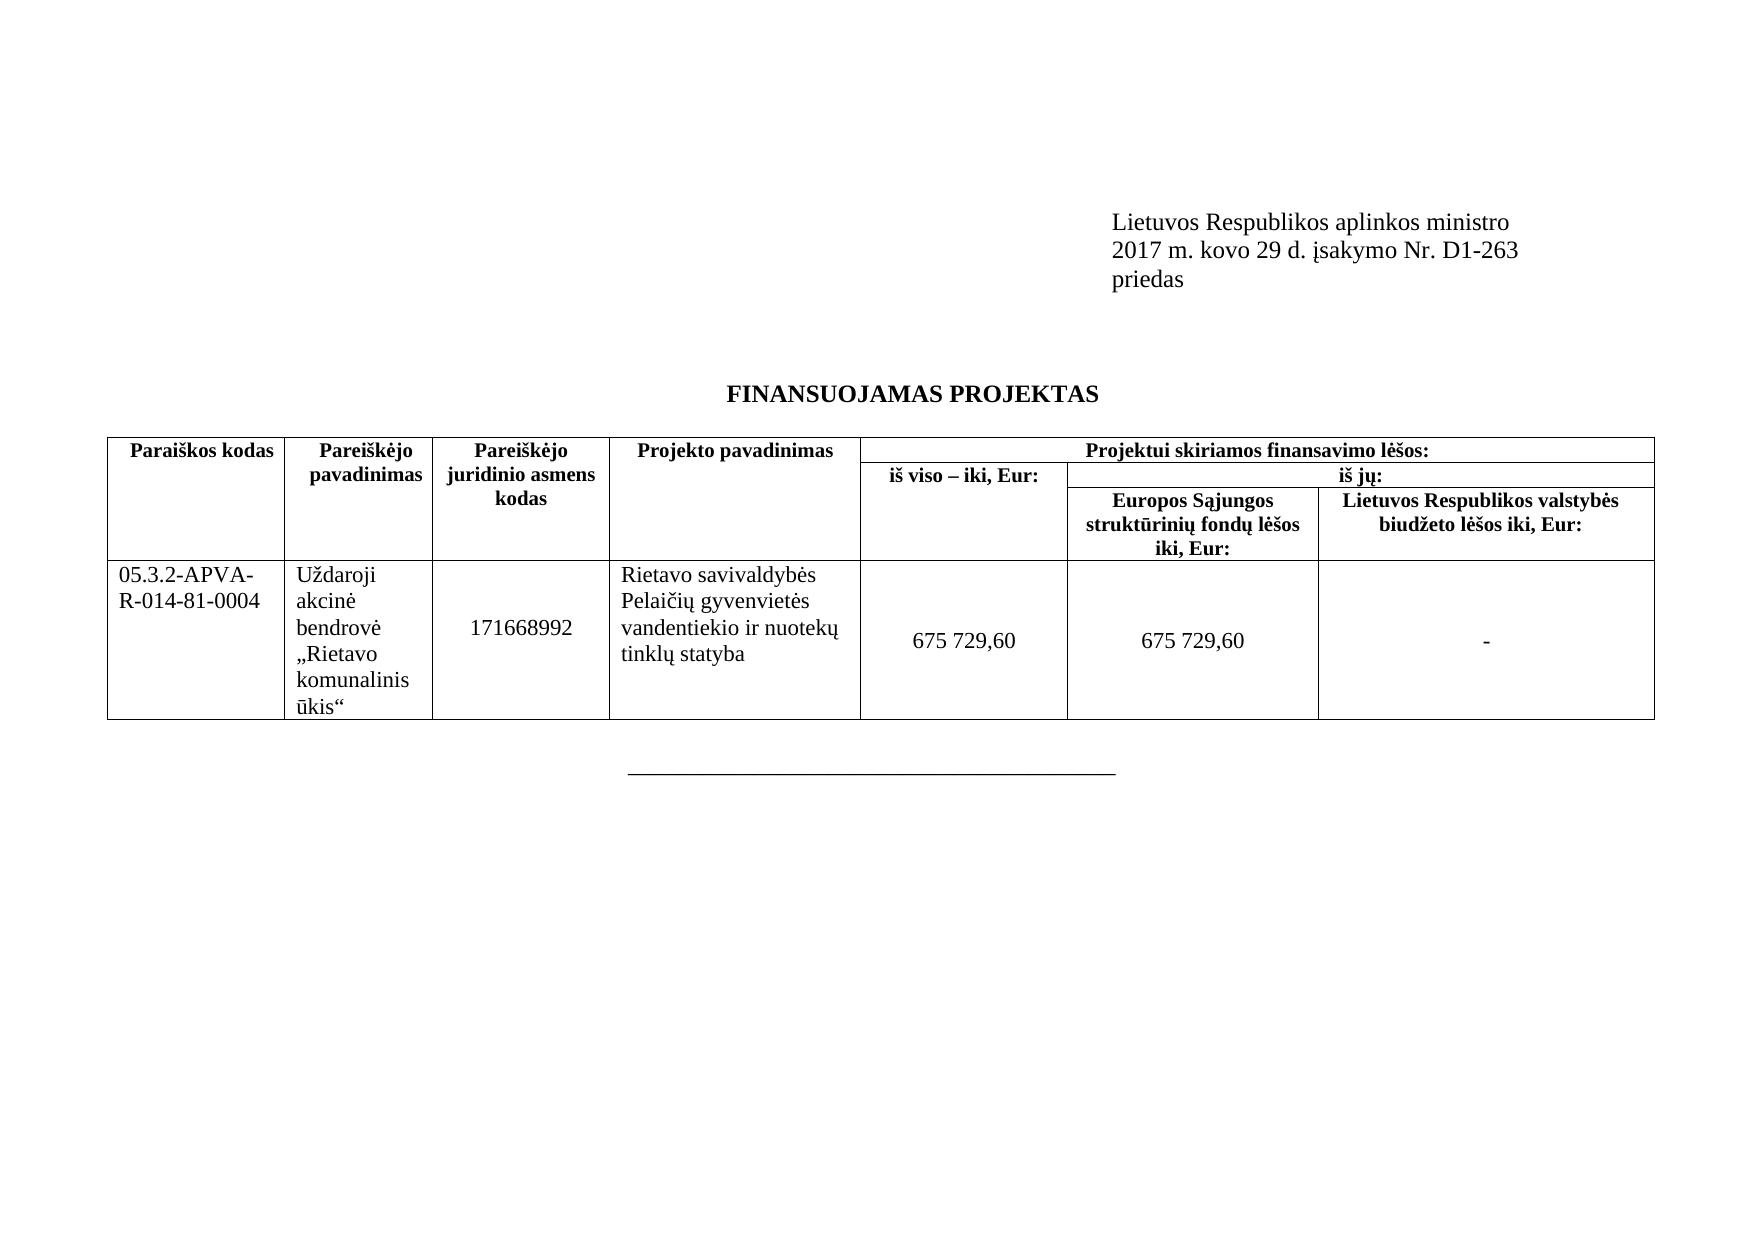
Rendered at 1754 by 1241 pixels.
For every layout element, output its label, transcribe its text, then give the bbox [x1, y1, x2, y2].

text 2017 m. kovo 29 d. įsakymo Nr. D1-263 [1112, 235, 1636, 264]
table_cell iš viso – iki, Eur: [861, 463, 1067, 560]
table_header Projektui skiriamos finansavimo lėšos: [861, 438, 1654, 462]
text priedas [1112, 264, 1636, 293]
table_cell iš jų: [1068, 463, 1654, 487]
text _______________________________________ [107, 749, 1636, 778]
table_cell Rietavo savivaldybės Pelaičių gyvenvietės vandentiekio ir nuotekų tinklų statyba [610, 561, 860, 719]
table_header Pareiškėjo juridinio asmens kodas [433, 438, 609, 560]
table_cell Uždaroji akcinė bendrovė „Rietavo komunalinis ūkis“ [285, 561, 432, 719]
table_cell - [1319, 561, 1654, 719]
table_header Paraiškos kodas [108, 438, 284, 560]
table_header Pareiškėjo pavadinimas [285, 438, 432, 560]
table_cell 675 729,60 [1068, 561, 1318, 719]
table_cell Lietuvos Respublikos valstybės biudžeto lėšos iki, Eur: [1319, 488, 1654, 560]
text FINANSUOJAMAS PROJEKTAS [107, 379, 1636, 408]
table_header Projekto pavadinimas [610, 438, 860, 560]
table_cell 05.3.2-APVA-R-014-81-0004 [108, 561, 284, 719]
table_cell 171668992 [433, 561, 609, 719]
table_cell 675 729,60 [861, 561, 1067, 719]
table_cell Europos Sąjungos struktūrinių fondų lėšos iki, Eur: [1068, 488, 1318, 560]
text Lietuvos Respublikos aplinkos ministro [1112, 207, 1636, 235]
